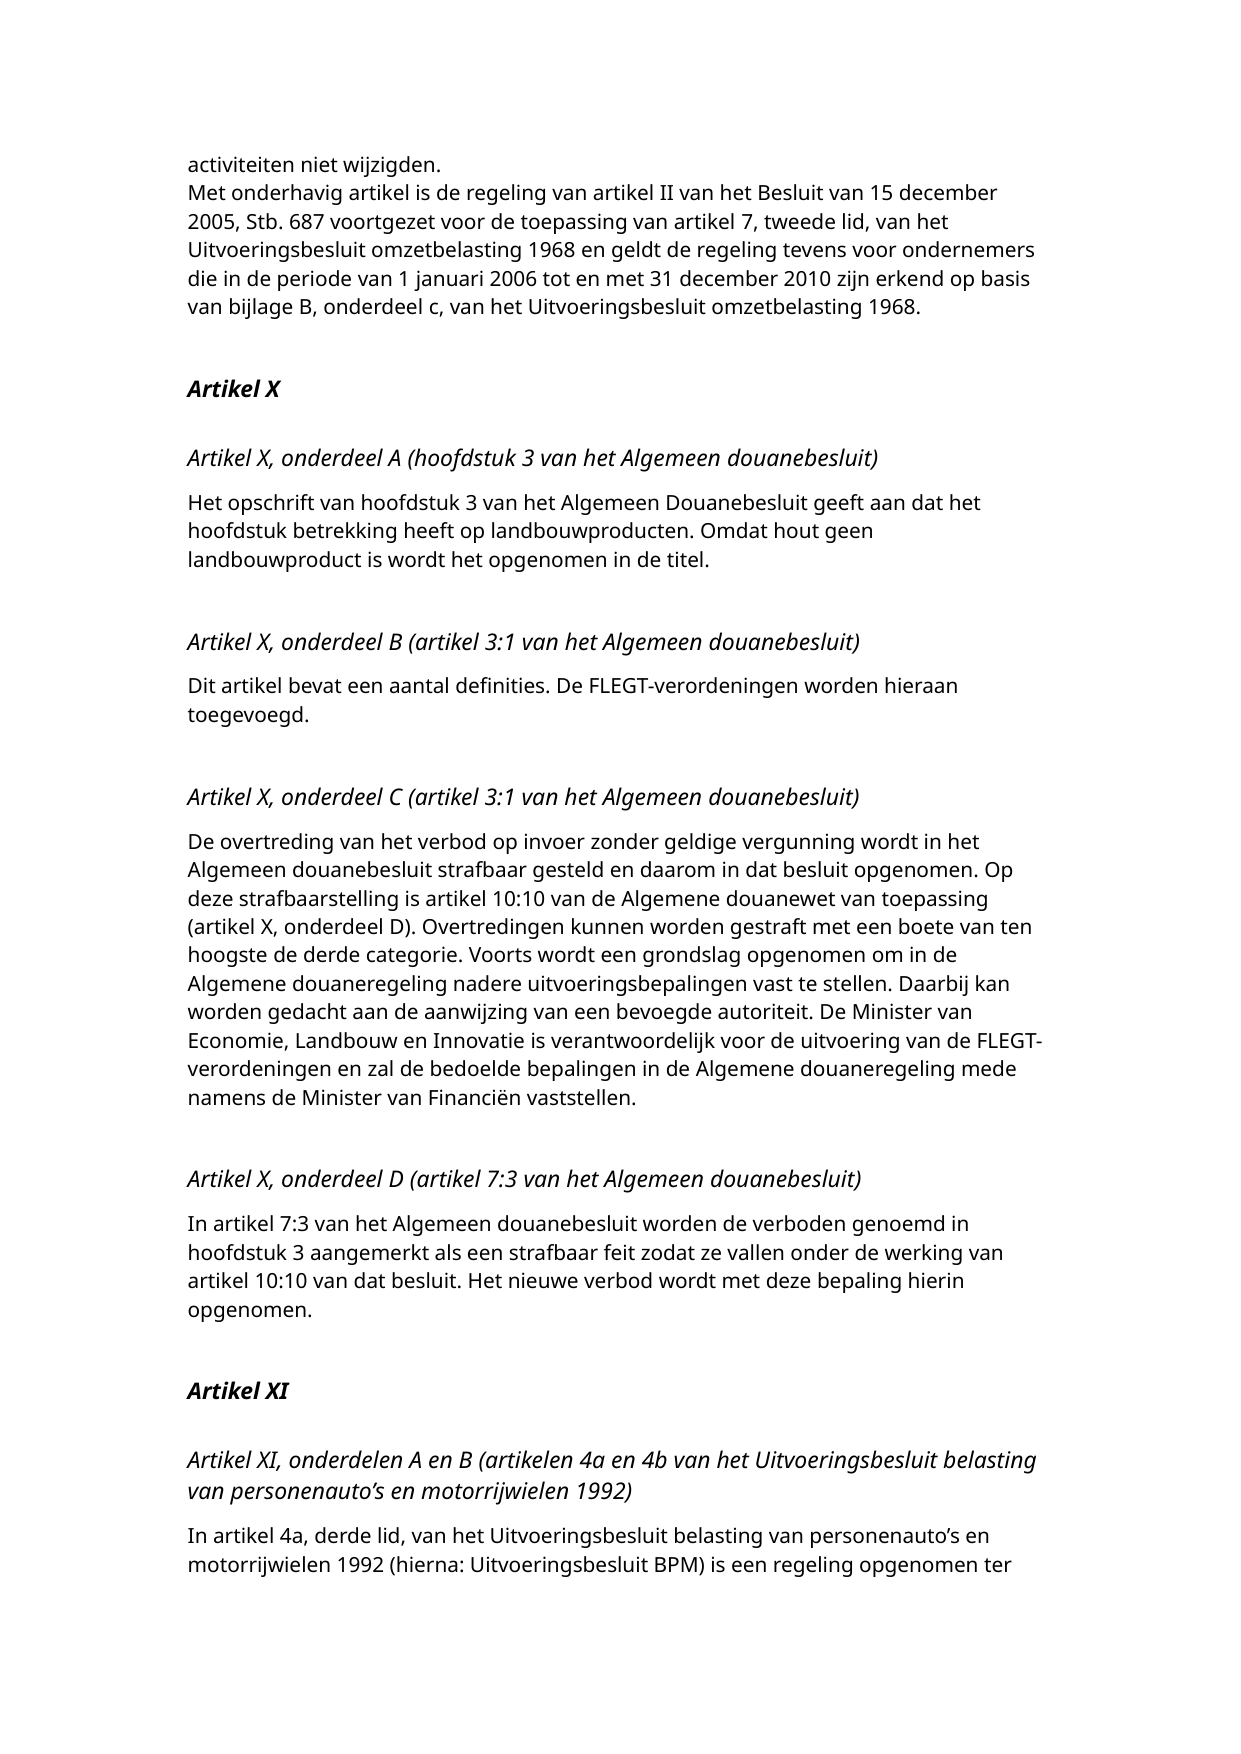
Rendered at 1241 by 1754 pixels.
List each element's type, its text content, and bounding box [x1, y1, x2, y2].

subtitle Artikel XI, onderdelen A en B (artikelen 4a en 4b van het Uitvoeringsbesluit belasting van personenauto’s en motorrijwielen 1992) [187, 1444, 1053, 1506]
text In artikel 4a, derde lid, van het Uitvoeringsbesluit belasting van personenauto’s en motorrijwielen 1992 (hierna: Uitvoeringsbesluit BPM) is een regeling opgenomen ter [187, 1521, 1053, 1578]
subtitle Artikel X, onderdeel B (artikel 3:1 van het Algemeen douanebesluit) [187, 625, 1053, 657]
subtitle Artikel X, onderdeel A (hoofdstuk 3 van het Algemeen douanebesluit) [187, 442, 1053, 473]
subtitle Artikel XI [187, 1375, 1053, 1406]
subtitle Artikel X, onderdeel D (artikel 7:3 van het Algemeen douanebesluit) [187, 1163, 1053, 1194]
text activiteiten niet wijzigden. [187, 150, 1053, 178]
text In artikel 7:3 van het Algemeen douanebesluit worden de verboden genoemd in hoofdstuk 3 aangemerkt als een strafbaar feit zodat ze vallen onder de werking van artikel 10:10 van dat besluit. Het nieuwe verbod wordt met deze bepaling hierin opgenomen. [187, 1209, 1053, 1323]
text Dit artikel bevat een aantal definities. De FLEGT-verordeningen worden hieraan toegevoegd. [187, 672, 1053, 728]
text Het opschrift van hoofdstuk 3 van het Algemeen Douanebesluit geeft aan dat het hoofdstuk betrekking heeft op landbouwproducten. Omdat hout geen landbouwproduct is wordt het opgenomen in de titel. [187, 488, 1053, 573]
text De overtreding van het verbod op invoer zonder geldige vergunning wordt in het Algemeen douanebesluit strafbaar gesteld en daarom in dat besluit opgenomen. Op deze strafbaarstelling is artikel 10:10 van de Algemene douanewet van toepassing (artikel X, onderdeel D). Overtredingen kunnen worden gestraft met een boete van ten hoogste de derde categorie. Voorts wordt een grondslag opgenomen om in de Algemene douaneregeling nadere uitvoeringsbepalingen vast te stellen. Daarbij kan worden gedacht aan de aanwijzing van een bevoegde autoriteit. De Minister van Economie, Landbouw en Innovatie is verantwoordelijk voor de uitvoering van de FLEGT-verordeningen en zal de bedoelde bepalingen in de Algemene douaneregeling mede namens de Minister van Financiën vaststellen. [187, 827, 1053, 1111]
text Met onderhavig artikel is de regeling van artikel II van het Besluit van 15 december 2005, Stb. 687 voortgezet voor de toepassing van artikel 7, tweede lid, van het Uitvoeringsbesluit omzetbelasting 1968 en geldt de regeling tevens voor ondernemers die in de periode van 1 januari 2006 tot en met 31 december 2010 zijn erkend op basis van bijlage B, onderdeel c, van het Uitvoeringsbesluit omzetbelasting 1968. [187, 178, 1053, 321]
subtitle Artikel X [187, 373, 1053, 404]
subtitle Artikel X, onderdeel C (artikel 3:1 van het Algemeen douanebesluit) [187, 781, 1053, 812]
